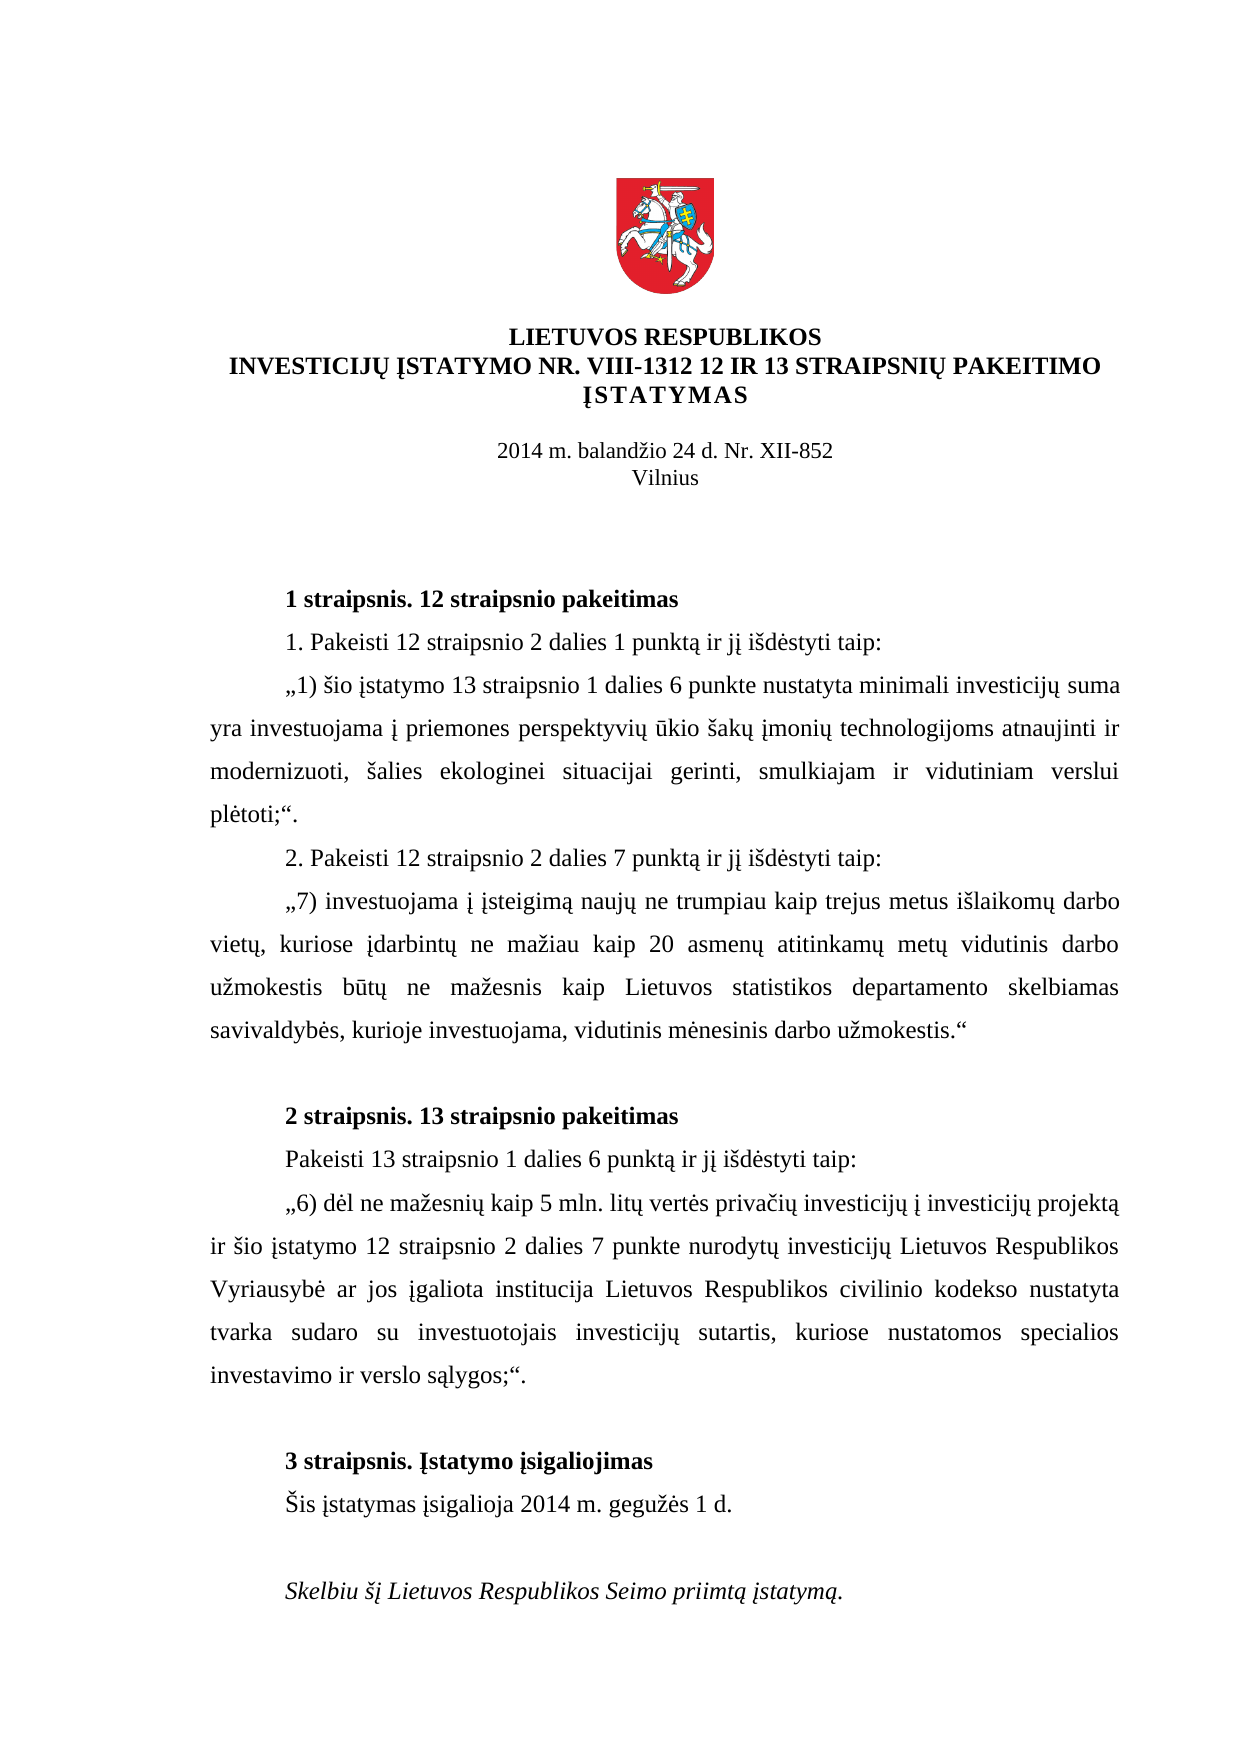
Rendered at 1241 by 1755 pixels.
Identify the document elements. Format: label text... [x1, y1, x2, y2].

text Vilnius [210, 464, 1120, 490]
text Šis įstatymas įsigalioja 2014 m. gegužės 1 d. [210, 1489, 1120, 1518]
text 1 straipsnis. 12 straipsnio pakeitimas [210, 584, 1120, 613]
text ĮSTATYMAS [210, 380, 1120, 408]
text 2 straipsnis. 13 straipsnio pakeitimas [210, 1101, 1120, 1130]
text „1) šio įstatymo 13 straipsnio 1 dalies 6 punkte nustatyta minimali investicijų suma yra investuojama į priemones perspektyvių ūkio šakų įmonių technologijoms atnaujinti ir modernizuoti, šalies ekologinei situacijai gerinti, smulkiajam ir vidutiniam verslui plėtoti;“. [210, 670, 1120, 828]
text LIETUVOS RESPUBLIKOS [210, 322, 1120, 351]
text INVESTICIJŲ ĮSTATYMO NR. VIII-1312 12 IR 13 STRAIPSNIŲ PAKEITIMO [210, 351, 1120, 380]
text „6) dėl ne mažesnių kaip 5 mln. litų vertės privačių investicijų į investicijų projektą ir šio įstatymo 12 straipsnio 2 dalies 7 punkte nurodytų investicijų Lietuvos Respublikos Vyriausybė ar jos įgaliota institucija Lietuvos Respublikos civilinio kodekso nustatyta tvarka sudaro su investuotojais investicijų sutartis, kuriose nustatomos specialios investavimo ir verslo sąlygos;“. [210, 1188, 1120, 1389]
text Pakeisti 13 straipsnio 1 dalies 6 punktą ir jį išdėstyti taip: [210, 1144, 1120, 1173]
text „7) investuojama į įsteigimą naujų ne trumpiau kaip trejus metus išlaikomų darbo vietų, kuriose įdarbintų ne mažiau kaip 20 asmenų atitinkamų metų vidutinis darbo užmokestis būtų ne mažesnis kaip Lietuvos statistikos departamento skelbiamas savivaldybės, kurioje investuojama, vidutinis mėnesinis darbo užmokestis.“ [210, 886, 1120, 1044]
text Skelbiu šį Lietuvos Respublikos Seimo priimtą įstatymą. [210, 1576, 1120, 1604]
text 2014 m. balandžio 24 d. Nr. XII-852 [210, 437, 1120, 464]
text 2. Pakeisti 12 straipsnio 2 dalies 7 punktą ir jį išdėstyti taip: [210, 843, 1120, 871]
text 3 straipsnis. Įstatymo įsigaliojimas [210, 1446, 1120, 1475]
text 1. Pakeisti 12 straipsnio 2 dalies 1 punktą ir jį išdėstyti taip: [210, 627, 1120, 656]
